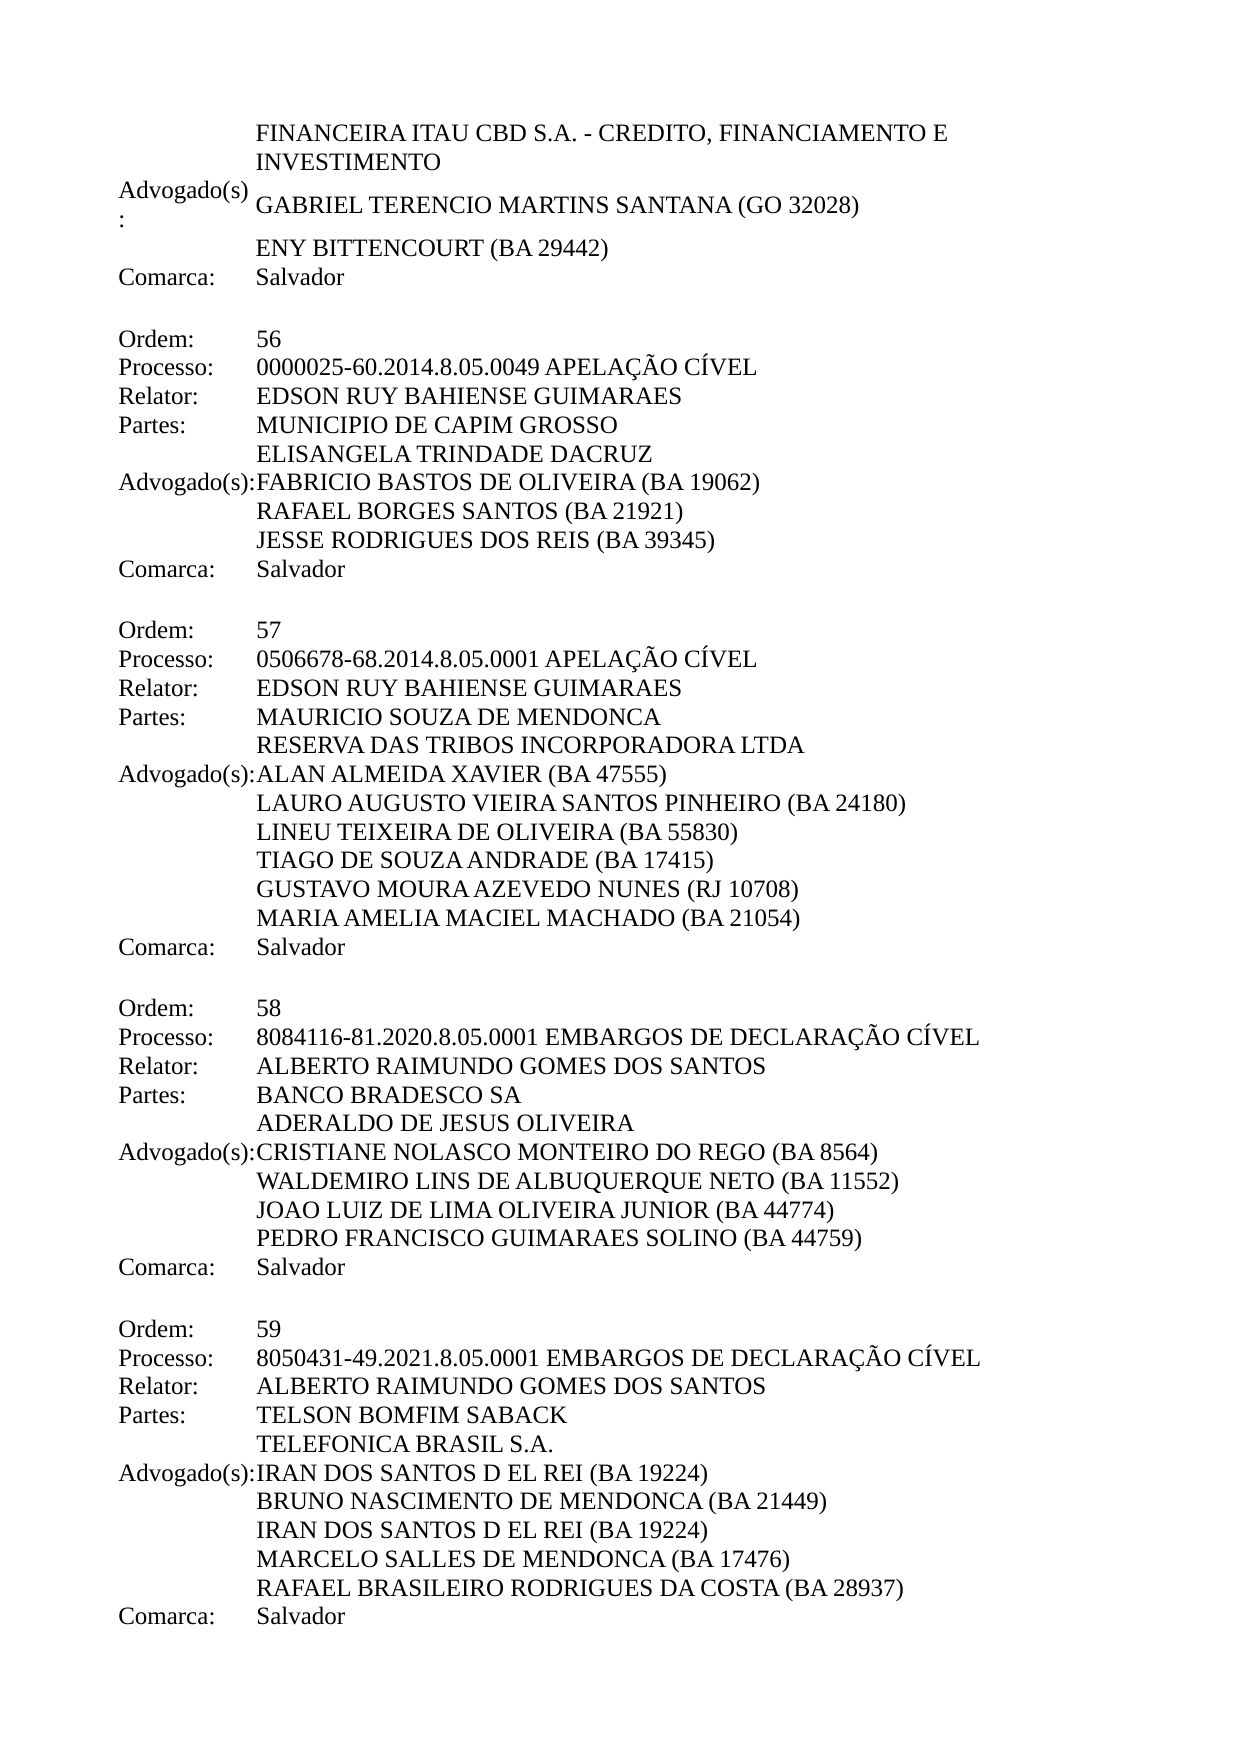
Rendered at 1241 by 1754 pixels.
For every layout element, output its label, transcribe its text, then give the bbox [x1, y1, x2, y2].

table_cell [118, 233, 255, 262]
table_cell Partes: [118, 1080, 256, 1108]
table_cell ENY BITTENCOURT (BA 29442) [255, 233, 1122, 262]
table_cell [118, 1429, 256, 1458]
table_cell IRAN DOS SANTOS D EL REI (BA 19224) [256, 1515, 984, 1544]
table_cell Advogado(s): [118, 176, 255, 233]
table_cell [118, 845, 256, 874]
table_cell Partes: [118, 702, 256, 730]
table_header Ordem: [118, 994, 256, 1022]
table_cell 8084116-81.2020.8.05.0001 EMBARGOS DE DECLARAÇÃO CÍVEL [256, 1022, 984, 1051]
table_cell [118, 496, 256, 525]
table_cell TELSON BOMFIM SABACK [256, 1400, 984, 1429]
table_cell BRUNO NASCIMENTO DE MENDONCA (BA 21449) [256, 1486, 984, 1515]
table_cell MARIA AMELIA MACIEL MACHADO (BA 21054) [256, 903, 914, 932]
table_cell Comarca: [118, 262, 255, 291]
table_cell [118, 1224, 256, 1252]
table_cell IRAN DOS SANTOS D EL REI (BA 19224) [256, 1458, 984, 1486]
table_cell WALDEMIRO LINS DE ALBUQUERQUE NETO (BA 11552) [256, 1166, 984, 1195]
table_cell Relator: [118, 1371, 256, 1400]
table_cell MUNICIPIO DE CAPIM GROSSO [256, 410, 766, 439]
table_cell [118, 1515, 256, 1544]
table_cell EDSON RUY BAHIENSE GUIMARAES [256, 673, 914, 702]
table_cell [118, 525, 256, 554]
table_cell Processo: [118, 644, 256, 673]
table_cell Processo: [118, 1022, 256, 1051]
table_header Ordem: [118, 1314, 256, 1343]
table_cell EDSON RUY BAHIENSE GUIMARAES [256, 381, 766, 410]
table_cell FABRICIO BASTOS DE OLIVEIRA (BA 19062) [256, 468, 766, 496]
table_cell Partes: [118, 410, 256, 439]
table_cell 8050431-49.2021.8.05.0001 EMBARGOS DE DECLARAÇÃO CÍVEL [256, 1343, 984, 1371]
table_cell Salvador [255, 262, 1122, 291]
table_cell Salvador [256, 1601, 984, 1630]
table_header 56 [256, 324, 766, 352]
table_cell [118, 1166, 256, 1195]
table_cell [118, 1573, 256, 1601]
table_header Ordem: [118, 615, 256, 644]
table_cell GUSTAVO MOURA AZEVEDO NUNES (RJ 10708) [256, 874, 914, 903]
table_cell Advogado(s): [118, 468, 256, 496]
table_cell TIAGO DE SOUZA ANDRADE (BA 17415) [256, 845, 914, 874]
table_cell Relator: [118, 381, 256, 410]
table_cell [118, 439, 256, 467]
table_cell [118, 1195, 256, 1223]
table_cell Comarca: [118, 932, 256, 960]
table_cell FINANCEIRA ITAU CBD S.A. - CREDITO, FINANCIAMENTO E INVESTIMENTO [255, 118, 1122, 176]
table_cell TELEFONICA BRASIL S.A. [256, 1429, 984, 1458]
table_cell [118, 1486, 256, 1515]
table_cell Advogado(s): [118, 1137, 256, 1166]
table_cell LAURO AUGUSTO VIEIRA SANTOS PINHEIRO (BA 24180) [256, 788, 914, 817]
table_cell [118, 788, 256, 817]
table_cell RAFAEL BORGES SANTOS (BA 21921) [256, 496, 766, 525]
table_cell Processo: [118, 353, 256, 381]
table_cell Processo: [118, 1343, 256, 1371]
table_cell [118, 118, 255, 176]
table_cell 0506678-68.2014.8.05.0001 APELAÇÃO CÍVEL [256, 644, 914, 673]
table_cell [118, 903, 256, 932]
table_cell 0000025-60.2014.8.05.0049 APELAÇÃO CÍVEL [256, 353, 766, 381]
table_cell ALBERTO RAIMUNDO GOMES DOS SANTOS [256, 1371, 984, 1400]
table_cell [118, 817, 256, 845]
table_cell MAURICIO SOUZA DE MENDONCA [256, 702, 914, 730]
table_header Ordem: [118, 324, 256, 352]
table_cell ELISANGELA TRINDADE DACRUZ [256, 439, 766, 467]
table_cell CRISTIANE NOLASCO MONTEIRO DO REGO (BA 8564) [256, 1137, 984, 1166]
table_cell BANCO BRADESCO SA [256, 1080, 984, 1108]
table_cell [118, 1544, 256, 1573]
table_cell RESERVA DAS TRIBOS INCORPORADORA LTDA [256, 730, 914, 759]
table_cell Partes: [118, 1400, 256, 1429]
table_cell Comarca: [118, 1601, 256, 1630]
table_cell [118, 874, 256, 903]
table_cell LINEU TEIXEIRA DE OLIVEIRA (BA 55830) [256, 817, 914, 845]
table_cell JESSE RODRIGUES DOS REIS (BA 39345) [256, 525, 766, 554]
table_header 59 [256, 1314, 984, 1343]
table_cell JOAO LUIZ DE LIMA OLIVEIRA JUNIOR (BA 44774) [256, 1195, 984, 1223]
table_cell MARCELO SALLES DE MENDONCA (BA 17476) [256, 1544, 984, 1573]
table_cell ALBERTO RAIMUNDO GOMES DOS SANTOS [256, 1051, 984, 1080]
table_cell ADERALDO DE JESUS OLIVEIRA [256, 1109, 984, 1137]
table_cell GABRIEL TERENCIO MARTINS SANTANA (GO 32028) [255, 176, 1122, 233]
table_header 57 [256, 615, 914, 644]
table_header 58 [256, 994, 984, 1022]
table_cell Relator: [118, 673, 256, 702]
table_cell Salvador [256, 1252, 984, 1281]
table_cell Comarca: [118, 1252, 256, 1281]
table_cell Advogado(s): [118, 1458, 256, 1486]
table_cell [118, 1109, 256, 1137]
table_cell [118, 730, 256, 759]
table_cell Salvador [256, 554, 766, 582]
table_cell PEDRO FRANCISCO GUIMARAES SOLINO (BA 44759) [256, 1224, 984, 1252]
table_cell ALAN ALMEIDA XAVIER (BA 47555) [256, 759, 914, 788]
table_cell RAFAEL BRASILEIRO RODRIGUES DA COSTA (BA 28937) [256, 1573, 984, 1601]
table_cell Relator: [118, 1051, 256, 1080]
table_cell Advogado(s): [118, 759, 256, 788]
table_cell Comarca: [118, 554, 256, 582]
table_cell Salvador [256, 932, 914, 960]
